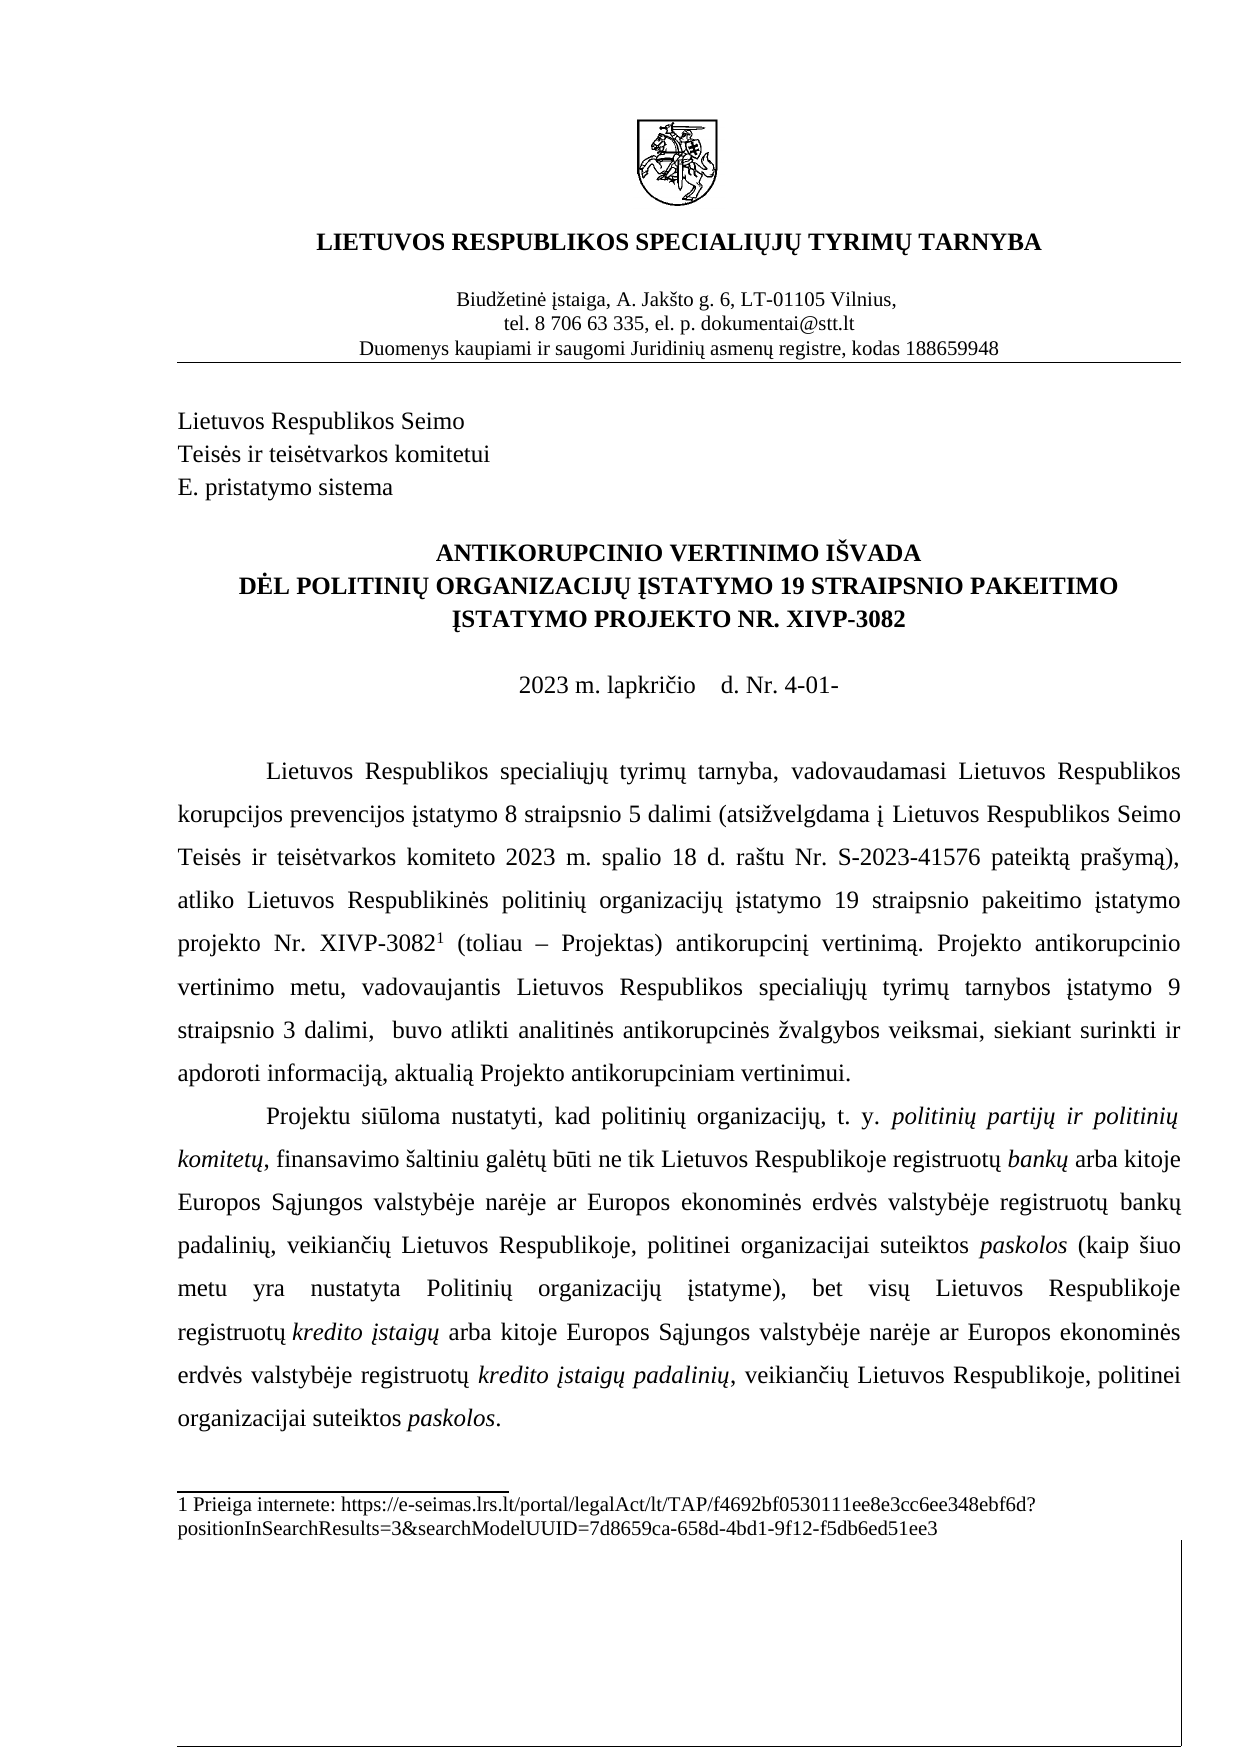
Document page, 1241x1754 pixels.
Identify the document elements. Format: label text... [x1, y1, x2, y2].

text Lietuvos Respublikos specialiųjų tyrimų tarnyba, vadovaudamasi Lietuvos Respublikos korupcijos prevencijos įstatymo 8 straipsnio 5 dalimi (atsižvelgdama į Lietuvos Respublikos Seimo Teisės ir teisėtvarkos komiteto 2023 m. spalio 18 d. raštu Nr. S-2023-41576 pateiktą prašymą), atliko Lietuvos Respublikinės politinių organizacijų įstatymo 19 straipsnio pakeitimo įstatymo projekto Nr. XIVP-3082 (toliau – Projektas) antikorupcinį vertinimą. Projekto antikorupcinio vertinimo metu, vadovaujantis Lietuvos Respublikos specialiųjų tyrimų tarnybos įstatymo 9 straipsnio 3 dalimi, buvo atlikti analitinės antikorupcinės žvalgybos veiksmai, siekiant surinkti ir apdoroti informaciją, aktualią Projekto antikorupciniam vertinimui. [177, 756, 1181, 1087]
text E. pristatymo sistema [177, 472, 1181, 501]
table_header ANTIKORUPCINIO VERTINIMO IŠVADA DĖL POLITINIŲ ORGANIZACIJŲ ĮSTATYMO 19 STRAIPSNIO PAKEITIMO ĮSTATYMO PROJEKTO NR. XIVP-3082 [177, 538, 1180, 670]
text Projektu siūloma nustatyti, kad politinių organizacijų, t. y. politinių partijų ir politinių komitetų, finansavimo šaltiniu galėtų būti ne tik Lietuvos Respublikoje registruotų bankų arba kitoje Europos Sąjungos valstybėje narėje ar Europos ekonominės erdvės valstybėje registruotų bankų padalinių, veikiančių Lietuvos Respublikoje, politinei organizacijai suteiktos paskolos (kaip šiuo metu yra nustatyta Politinių organizacijų įstatyme), bet visų Lietuvos Respublikoje registruotų kredito įstaigų arba kitoje Europos Sąjungos valstybėje narėje ar Europos ekonominės erdvės valstybėje registruotų kredito įstaigų padalinių, veikiančių Lietuvos Respublikoje, politinei organizacijai suteiktos paskolos. [177, 1101, 1181, 1432]
text Prieiga internete: https://e-seimas.lrs.lt/portal/legalAct/lt/TAP/f4692bf0530111ee8e3cc6ee348ebf6d?positionInSearchResults=3&searchModelUUID=7d8659ca-658d-4bd1-9f12-f5db6ed51ee3 [177, 1492, 1181, 1540]
text Teisės ir teisėtvarkos komitetui [177, 439, 1181, 467]
table_cell 2023 m. lapkričio d. Nr. 4-01- [177, 670, 1180, 713]
text Lietuvos Respublikos Seimo [177, 406, 1181, 434]
